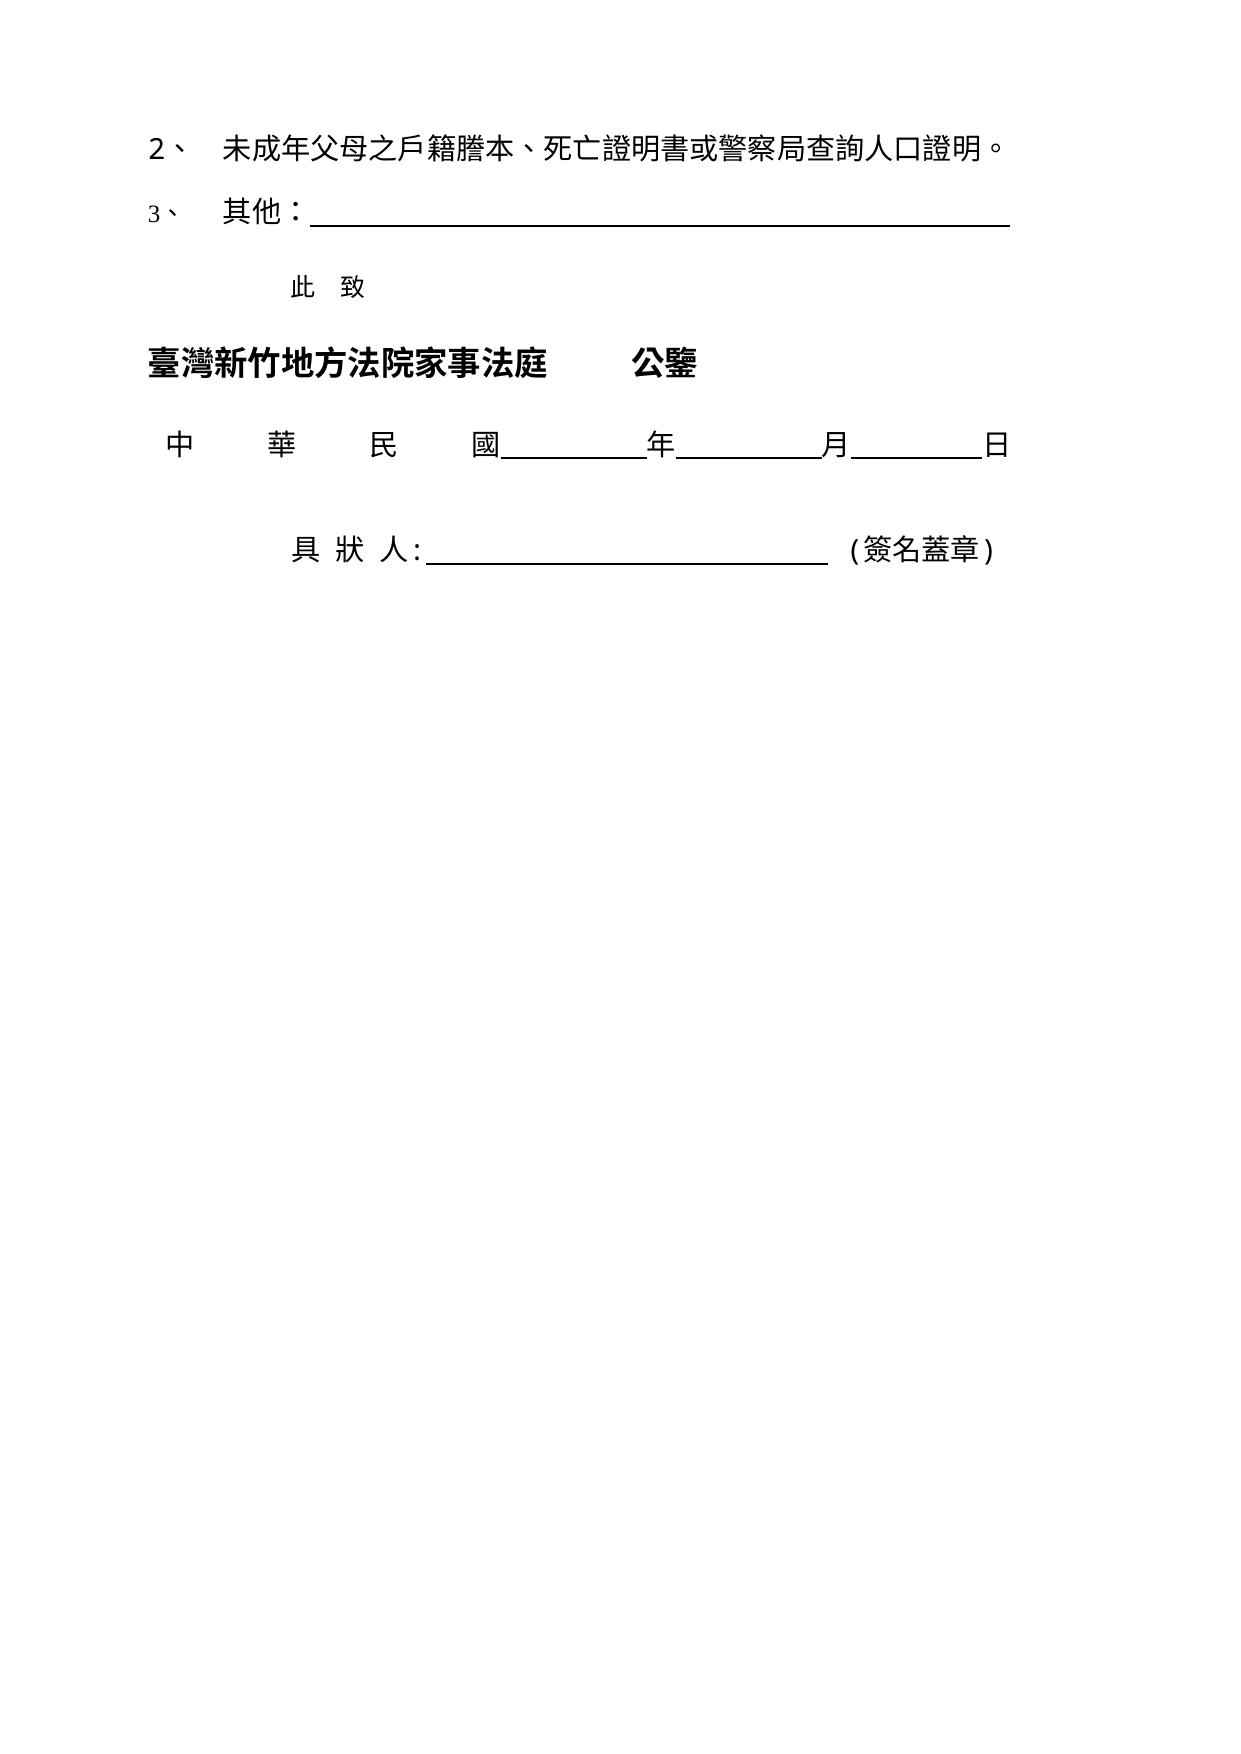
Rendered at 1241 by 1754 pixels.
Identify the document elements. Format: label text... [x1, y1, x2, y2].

text 此 致 [148, 263, 1092, 305]
list 未成年父母之戶籍謄本、死亡證明書或警察局查詢人口證明。 [148, 125, 1092, 168]
list 具 狀 人: (簽名蓋章) [198, 527, 1092, 569]
list 其他： [148, 189, 1092, 231]
text 臺灣新竹地方法院家事法庭 公鑒 [148, 337, 1092, 385]
list 中 華 民 國 年 月 日 [148, 421, 1092, 463]
